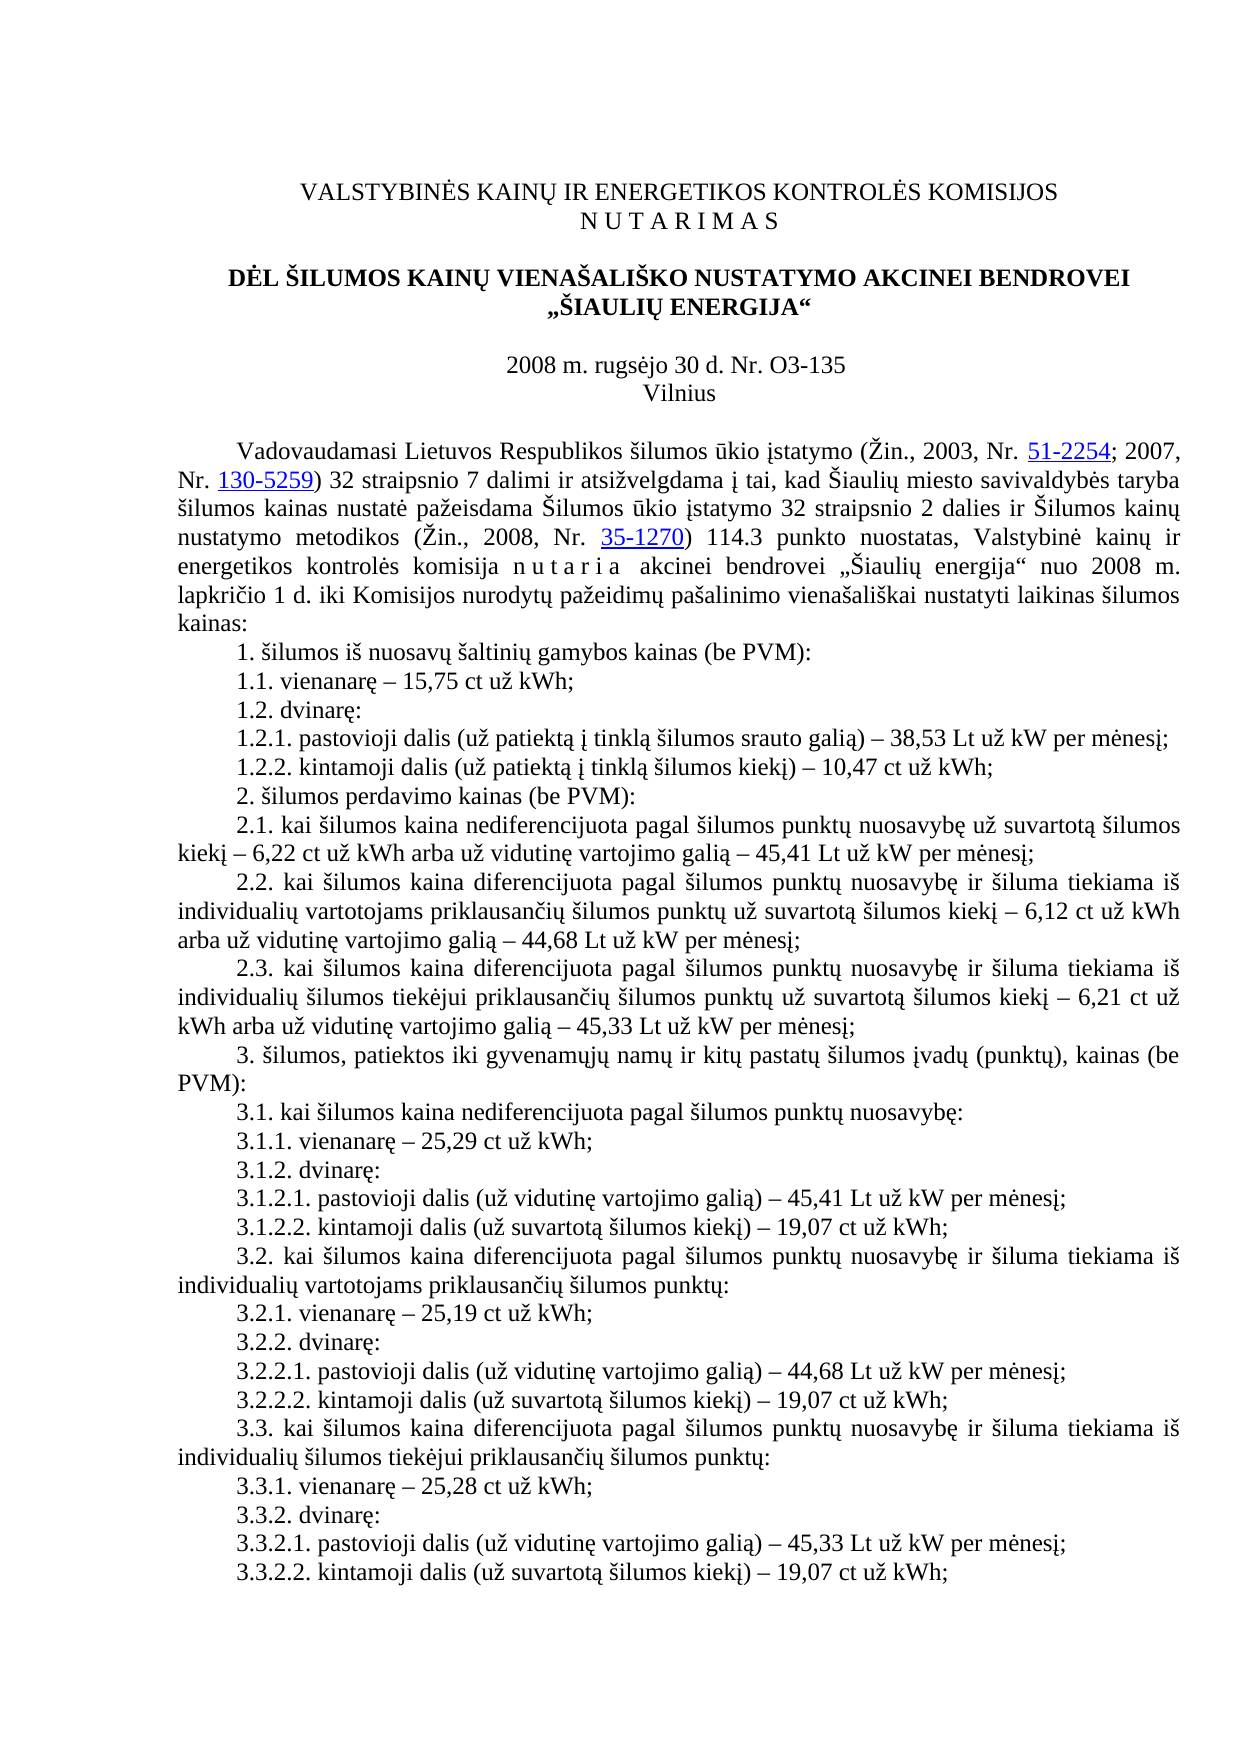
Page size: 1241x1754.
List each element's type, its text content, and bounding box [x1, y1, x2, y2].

text 3. šilumos, patiektos iki gyvenamųjų namų ir kitų pastatų šilumos įvadų (punktų), kainas (be PVM): [177, 1040, 1181, 1097]
text 3.2. kai šilumos kaina diferencijuota pagal šilumos punktų nuosavybę ir šiluma tiekiama iš individualių vartotojams priklausančių šilumos punktų: [177, 1241, 1181, 1298]
text 3.1. kai šilumos kaina nediferencijuota pagal šilumos punktų nuosavybę: [177, 1097, 1181, 1126]
text 2.2. kai šilumos kaina diferencijuota pagal šilumos punktų nuosavybę ir šiluma tiekiama iš individualių vartotojams priklausančių šilumos punktų už suvartotą šilumos kiekį – 6,12 ct už kWh arba už vidutinę vartojimo galią – 44,68 Lt už kW per mėnesį; [177, 867, 1181, 953]
text 3.1.2. dvinarę: [177, 1155, 1181, 1183]
text 3.1.2.2. kintamoji dalis (už suvartotą šilumos kiekį) – 19,07 ct už kWh; [177, 1212, 1181, 1241]
text 3.3.1. vienanarę – 25,28 ct už kWh; [177, 1471, 1181, 1500]
text 2008 m. rugsėjo 30 d. Nr. O3-135 [177, 350, 1181, 378]
text 1. šilumos iš nuosavų šaltinių gamybos kainas (be PVM): [177, 637, 1181, 666]
text DĖL ŠILUMOS KAINŲ VIENAŠALIŠKO NUSTATYMO AKCINEI BENDROVEI „ŠIAULIŲ ENERGIJA“ [177, 263, 1181, 321]
text VALSTYBINĖS KAINŲ IR ENERGETIKOS KONTROLĖS KOMISIJOS [177, 177, 1181, 206]
text 1.2. dvinarę: [177, 695, 1181, 723]
text 3.3.2. dvinarę: [177, 1500, 1181, 1528]
text 3.2.2.2. kintamoji dalis (už suvartotą šilumos kiekį) – 19,07 ct už kWh; [177, 1385, 1181, 1413]
text Vadovaudamasi Lietuvos Respublikos šilumos ūkio įstatymo (Žin., 2003, Nr. 51-2254; 2007, Nr. 130-5259) 32 straipsnio 7 dalimi ir atsižvelgdama į tai, kad Šiaulių miesto savivaldybės taryba šilumos kainas nustatė pažeisdama Šilumos ūkio įstatymo 32 straipsnio 2 dalies ir Šilumos kainų nustatymo metodikos (Žin., 2008, Nr. 35-1270) 114.3 punkto nuostatas, Valstybinė kainų ir energetikos kontrolės komisija nutaria akcinei bendrovei „Šiaulių energija“ nuo 2008 m. lapkričio 1 d. iki Komisijos nurodytų pažeidimų pašalinimo vienašališkai nustatyti laikinas šilumos kainas: [177, 436, 1181, 637]
text NUTARIMAS [177, 206, 1181, 235]
text 3.1.2.1. pastovioji dalis (už vidutinę vartojimo galią) – 45,41 Lt už kW per mėnesį; [177, 1183, 1181, 1212]
text 3.3.2.2. kintamoji dalis (už suvartotą šilumos kiekį) – 19,07 ct už kWh; [177, 1557, 1181, 1586]
text 3.3. kai šilumos kaina diferencijuota pagal šilumos punktų nuosavybę ir šiluma tiekiama iš individualių šilumos tiekėjui priklausančių šilumos punktų: [177, 1413, 1181, 1471]
text 3.2.1. vienanarę – 25,19 ct už kWh; [177, 1298, 1181, 1327]
text 2.1. kai šilumos kaina nediferencijuota pagal šilumos punktų nuosavybę už suvartotą šilumos kiekį – 6,22 ct už kWh arba už vidutinę vartojimo galią – 45,41 Lt už kW per mėnesį; [177, 810, 1181, 867]
text 1.1. vienanarę – 15,75 ct už kWh; [177, 666, 1181, 695]
text 1.2.2. kintamoji dalis (už patiektą į tinklą šilumos kiekį) – 10,47 ct už kWh; [177, 752, 1181, 781]
text 3.3.2.1. pastovioji dalis (už vidutinę vartojimo galią) – 45,33 Lt už kW per mėnesį; [177, 1528, 1181, 1557]
text 2.3. kai šilumos kaina diferencijuota pagal šilumos punktų nuosavybę ir šiluma tiekiama iš individualių šilumos tiekėjui priklausančių šilumos punktų už suvartotą šilumos kiekį – 6,21 ct už kWh arba už vidutinę vartojimo galią – 45,33 Lt už kW per mėnesį; [177, 953, 1181, 1040]
text 3.2.2.1. pastovioji dalis (už vidutinę vartojimo galią) – 44,68 Lt už kW per mėnesį; [177, 1356, 1181, 1385]
text 3.2.2. dvinarę: [177, 1327, 1181, 1356]
text 2. šilumos perdavimo kainas (be PVM): [177, 781, 1181, 810]
text 3.1.1. vienanarę – 25,29 ct už kWh; [177, 1126, 1181, 1155]
text Vilnius [177, 378, 1181, 407]
text 1.2.1. pastovioji dalis (už patiektą į tinklą šilumos srauto galią) – 38,53 Lt už kW per mėnesį; [177, 723, 1181, 752]
